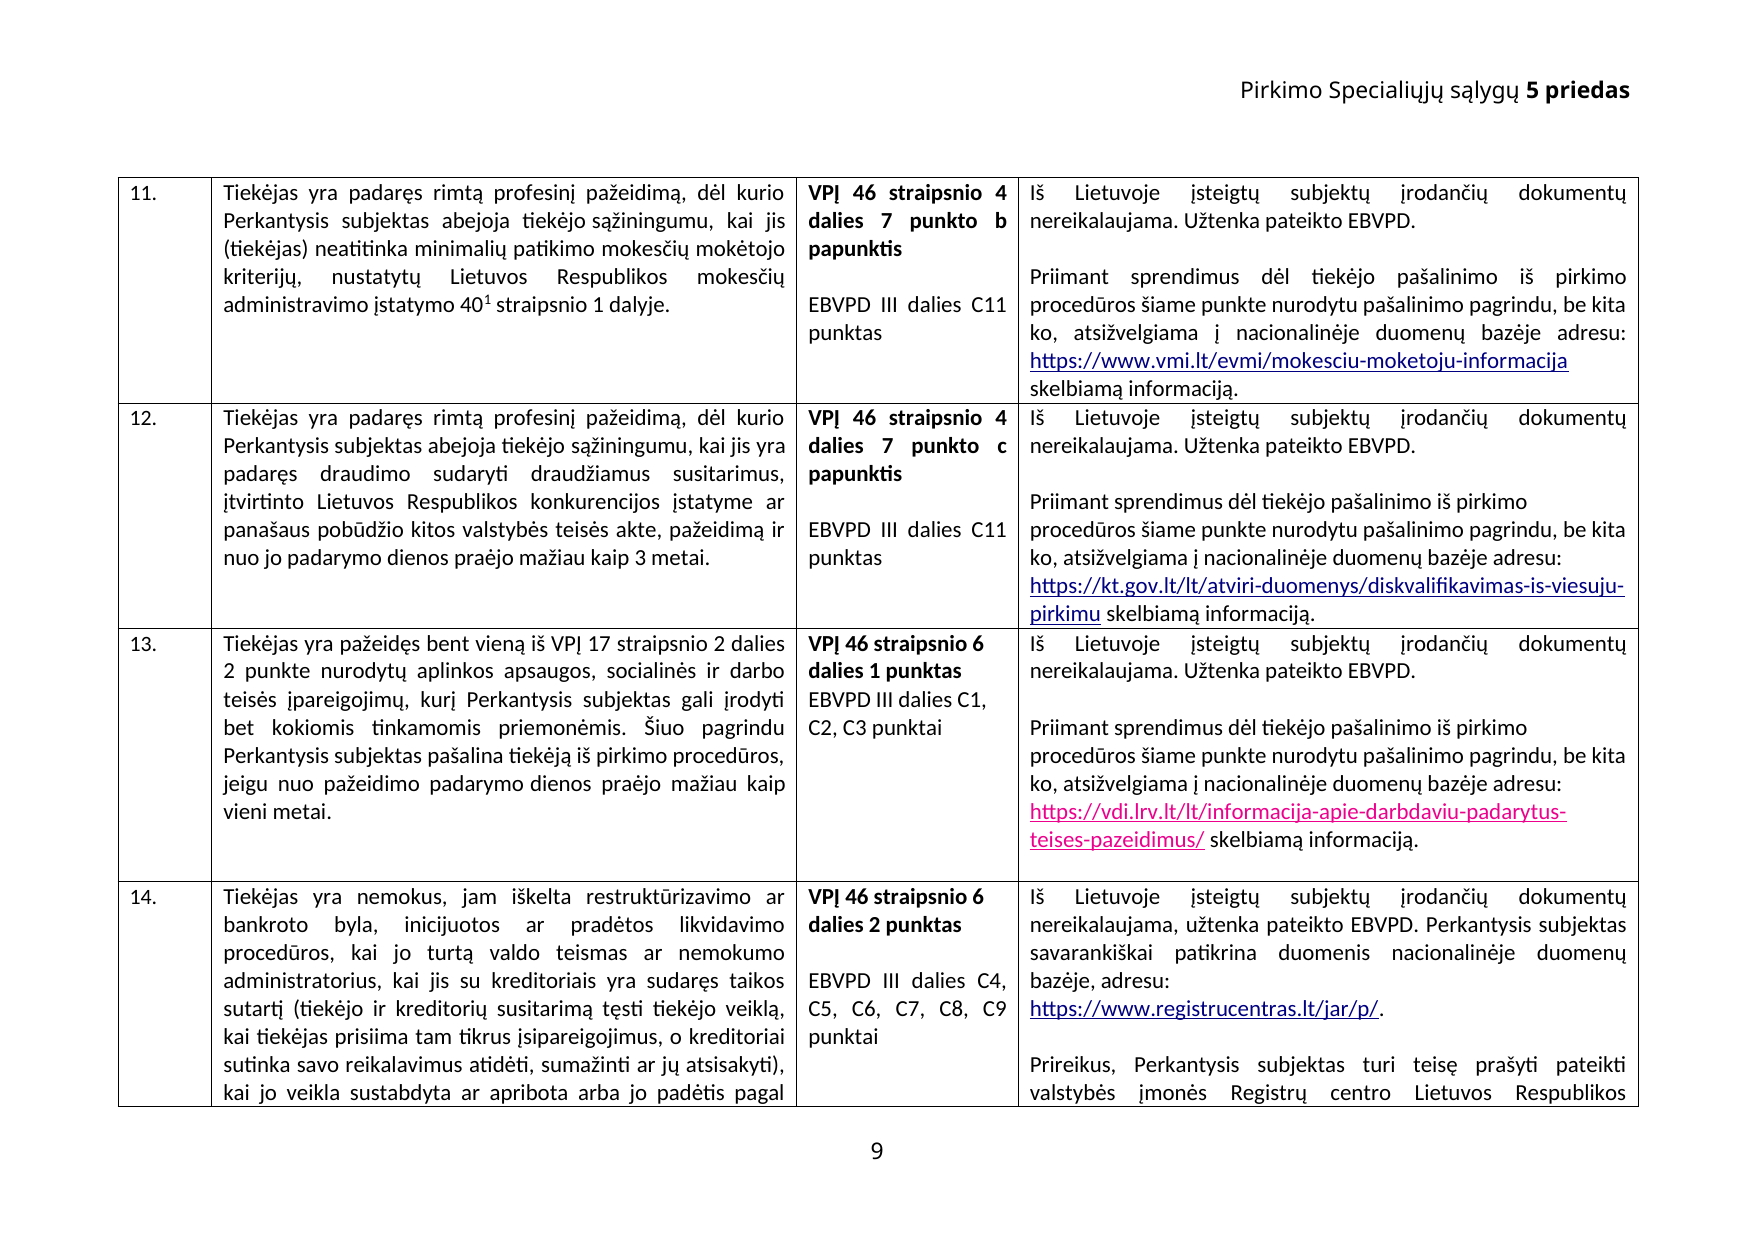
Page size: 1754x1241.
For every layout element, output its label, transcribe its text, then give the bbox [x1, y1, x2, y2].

table_cell VPĮ 46 straipsnio 4 dalies 7 punkto c papunktis EBVPD III dalies C11 punktas [797, 404, 1018, 628]
table_cell Tiekėjas yra pažeidęs bent vieną iš VPĮ 17 straipsnio 2 dalies 2 punkte nurodytų aplinkos apsaugos, socialinės ir darbo teisės įpareigojimų, kurį Perkantysis subjektas gali įrodyti bet kokiomis tinkamomis priemonėmis. Šiuo pagrindu Perkantysis subjektas pašalina tiekėją iš pirkimo procedūros, jeigu nuo pažeidimo padarymo dienos praėjo mažiau kaip vieni metai. [212, 629, 796, 881]
table_cell Tiekėjas yra padaręs rimtą profesinį pažeidimą, dėl kurio Perkantysis subjektas abejoja tiekėjo sąžiningumu, kai jis (tiekėjas) neatitinka minimalių patikimo mokesčių mokėtojo kriterijų, nustatytų Lietuvos Respublikos mokesčių administravimo įstatymo 401 straipsnio 1 dalyje. [212, 178, 796, 402]
table_cell Iš Lietuvoje įsteigtų subjektų įrodančių dokumentų nereikalaujama. Užtenka pateikto EBVPD. Priimant sprendimus dėl tiekėjo pašalinimo iš pirkimo procedūros šiame punkte nurodytu pašalinimo pagrindu, be kita ko, atsižvelgiama į nacionalinėje duomenų bazėje adresu: https://vdi.lrv.lt/lt/informacija-apie-darbdaviu-padarytus-teises-pazeidimus/ skelbiamą informaciją. [1019, 629, 1638, 881]
table_cell Tiekėjas yra nemokus, jam iškelta restruktūrizavimo ar bankroto byla, inicijuotos ar pradėtos likvidavimo procedūros, kai jo turtą valdo teismas ar nemokumo administratorius, kai jis su kreditoriais yra sudaręs taikos sutartį (tiekėjo ir kreditorių susitarimą tęsti tiekėjo veiklą, kai tiekėjas prisiima tam tikrus įsipareigojimus, o kreditoriai sutinka savo reikalavimus atidėti, sumažinti ar jų atsisakyti), kai jo veikla sustabdyta ar apribota arba jo padėtis pagal [212, 882, 796, 1106]
table_cell [119, 629, 211, 881]
table_cell Iš Lietuvoje įsteigtų subjektų įrodančių dokumentų nereikalaujama, užtenka pateikto EBVPD. Perkantysis subjektas savarankiškai patikrina duomenis nacionalinėje duomenų bazėje, adresu: https://www.registrucentras.lt/jar/p/. Prireikus, Perkantysis subjektas turi teisę prašyti pateikti valstybės įmonės Registrų centro Lietuvos Respublikos [1019, 882, 1638, 1106]
table_cell VPĮ 46 straipsnio 6 dalies 2 punktas EBVPD III dalies C4, C5, C6, C7, C8, C9 punktai [797, 882, 1018, 1106]
table_cell Tiekėjas yra padaręs rimtą profesinį pažeidimą, dėl kurio Perkantysis subjektas abejoja tiekėjo sąžiningumu, kai jis yra padaręs draudimo sudaryti draudžiamus susitarimus, įtvirtinto Lietuvos Respublikos konkurencijos įstatyme ar panašaus pobūdžio kitos valstybės teisės akte, pažeidimą ir nuo jo padarymo dienos praėjo mažiau kaip 3 metai. [212, 404, 796, 628]
table_cell VPĮ 46 straipsnio 6 dalies 1 punktas EBVPD III dalies C1, C2, C3 punktai [797, 629, 1018, 881]
table_cell [119, 178, 211, 402]
table_cell [119, 882, 211, 1106]
table_cell VPĮ 46 straipsnio 4 dalies 7 punkto b papunktis EBVPD III dalies C11 punktas [797, 178, 1018, 402]
table_cell [119, 404, 211, 628]
table_cell Iš Lietuvoje įsteigtų subjektų įrodančių dokumentų nereikalaujama. Užtenka pateikto EBVPD. Priimant sprendimus dėl tiekėjo pašalinimo iš pirkimo procedūros šiame punkte nurodytu pašalinimo pagrindu, be kita ko, atsižvelgiama į nacionalinėje duomenų bazėje adresu: https://www.vmi.lt/evmi/mokesciu-moketoju-informacija skelbiamą informaciją. [1019, 178, 1638, 402]
table_cell Iš Lietuvoje įsteigtų subjektų įrodančių dokumentų nereikalaujama. Užtenka pateikto EBVPD. Priimant sprendimus dėl tiekėjo pašalinimo iš pirkimo procedūros šiame punkte nurodytu pašalinimo pagrindu, be kita ko, atsižvelgiama į nacionalinėje duomenų bazėje adresu: https://kt.gov.lt/lt/atviri-duomenys/diskvalifikavimas-is-viesuju-pirkimu skelbiamą informaciją. [1019, 404, 1638, 628]
